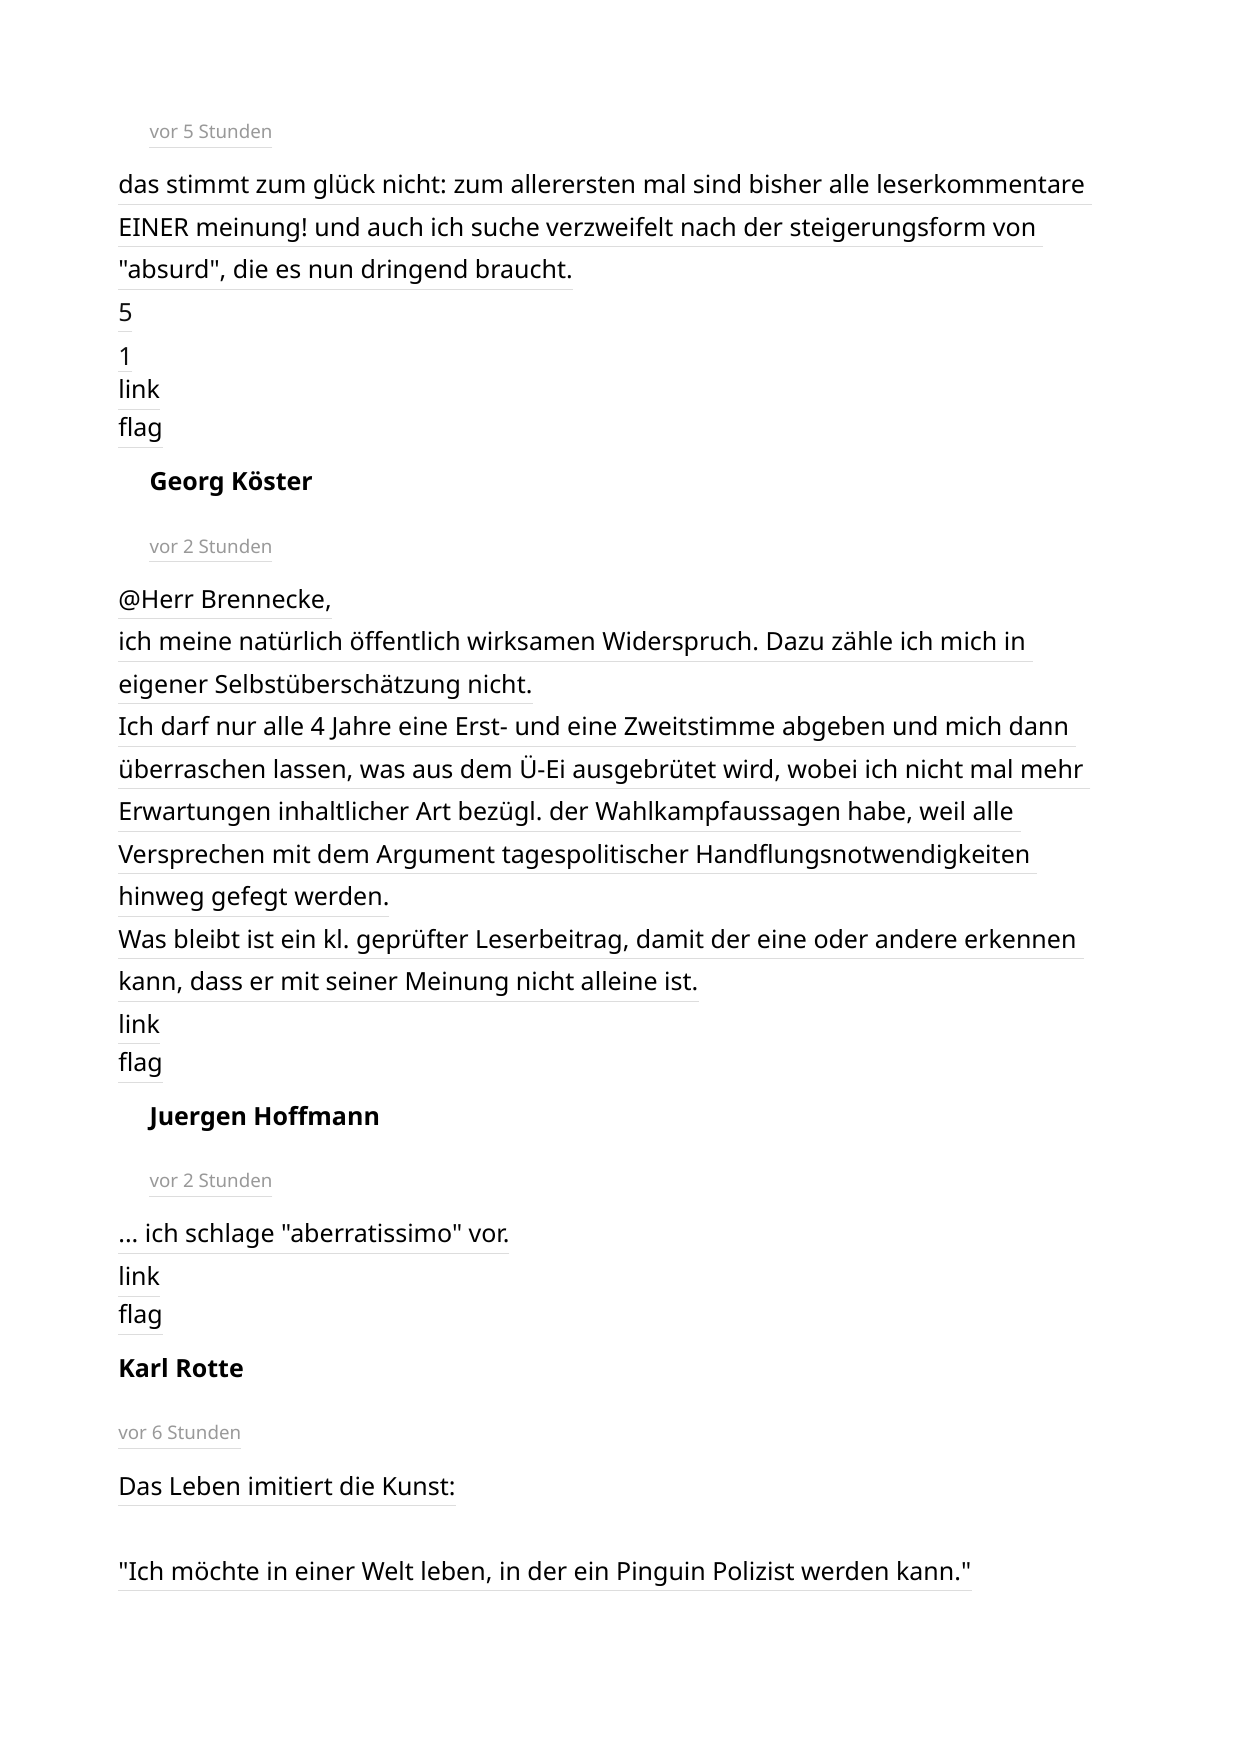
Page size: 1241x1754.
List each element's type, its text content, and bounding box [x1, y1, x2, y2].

text 5 [118, 294, 1122, 332]
text flag [118, 1297, 1122, 1335]
text vor 2 Stunden [149, 1168, 1117, 1197]
text link [118, 372, 1122, 410]
text ... ich schlage "aberratissimo" vor. [118, 1216, 1122, 1254]
text link [118, 1007, 1122, 1044]
text flag [118, 410, 1122, 448]
text @Herr Brennecke, ich meine natürlich öffentlich wirksamen Widerspruch. Dazu zähle ich mich in eigener Selbstüberschätzung nicht. Ich darf nur alle 4 Jahre eine Erst- und eine Zweitstimme abgeben und mich dann überraschen lassen, was aus dem Ü-Ei ausgebrütet wird, wobei ich nicht mal mehr Erwartungen inhaltlicher Art bezügl. der Wahlkampfaussagen habe, weil alle Versprechen mit dem Argument tagespolitischer Handflungsnotwendigkeiten hinweg gefegt werden. Was bleibt ist ein kl. geprüfter Leserbeitrag, damit der eine oder andere erkennen kann, dass er mit seiner Meinung nicht alleine ist. [118, 582, 1122, 1002]
text Juergen Hoffmann [149, 1098, 1122, 1132]
text Georg Köster [149, 464, 1122, 498]
text vor 2 Stunden [149, 533, 1117, 562]
text flag [118, 1044, 1122, 1083]
text das stimmt zum glück nicht: zum allerersten mal sind bisher alle leserkommentare EINER meinung! und auch ich suche verzweifelt nach der steigerungsform von "absurd", die es nun dringend braucht. [118, 167, 1122, 290]
text vor 6 Stunden [118, 1420, 1117, 1449]
text vor 5 Stunden [149, 118, 1117, 148]
text Karl Rotte [118, 1350, 1122, 1384]
text link [118, 1259, 1122, 1297]
text 1 [118, 337, 1122, 372]
text Das Leben imitiert die Kunst: "Ich möchte in einer Welt leben, in der ein Pinguin Polizist werden kann." [118, 1468, 1122, 1591]
